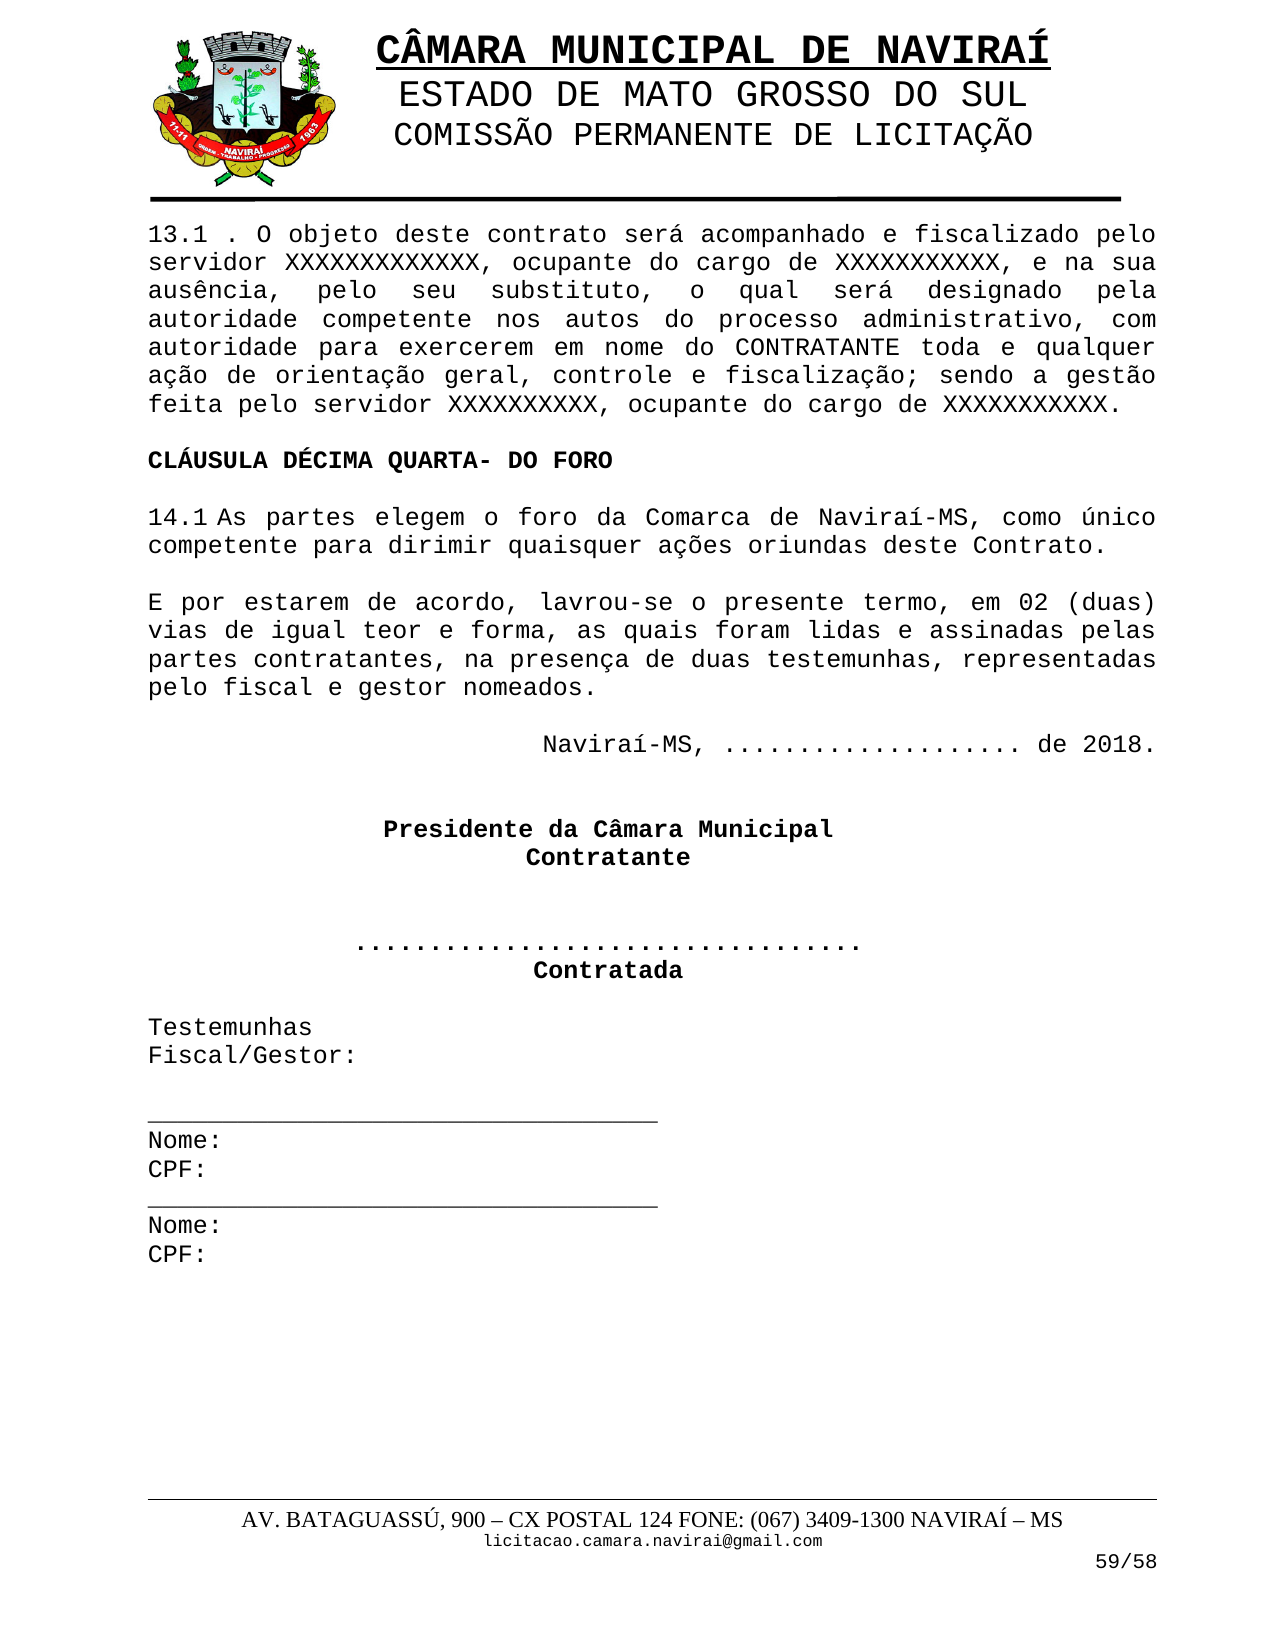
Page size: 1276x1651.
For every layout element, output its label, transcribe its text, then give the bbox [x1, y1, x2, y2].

text CPF: [148, 1241, 1157, 1270]
text Fiscal/Gestor: [148, 1043, 1157, 1071]
text Presidente da Câmara Municipal [59, 816, 1157, 845]
text Naviraí-MS, .................... de 2018. [59, 731, 1157, 760]
text __________________________________ [148, 1100, 1157, 1128]
text 14.1 As partes elegem o foro da Comarca de Naviraí-MS, como único competente para dirimir quaisquer ações oriundas deste Contrato. [148, 505, 1157, 561]
text CPF: [148, 1156, 1157, 1185]
text E por estarem de acordo, lavrou-se o presente termo, em 02 (duas) vias de igual teor e forma, as quais foram lidas e assinadas pelas partes contratantes, na presença de duas testemunhas, representadas pelo fiscal e gestor nomeados. [148, 590, 1157, 703]
text __________________________________ [148, 1185, 1157, 1213]
text Nome: [148, 1213, 1157, 1241]
text Contratada [59, 958, 1157, 986]
text 13.1 . O objeto deste contrato será acompanhado e fiscalizado pelo servidor XXXXXXXXXXXXX, ocupante do cargo de XXXXXXXXXXX, e na sua ausência, pelo seu substituto, o qual será designado pela autoridade competente nos autos do processo administrativo, com autoridade para exercerem em nome do CONTRATANTE toda e qualquer ação de orientação geral, controle e fiscalização; sendo a gestão feita pelo servidor XXXXXXXXXX, ocupante do cargo de XXXXXXXXXXX. [148, 221, 1157, 420]
text Testemunhas [148, 1015, 1157, 1043]
text .................................. [59, 930, 1157, 958]
text Contratante [59, 845, 1157, 873]
text Nome: [148, 1128, 1157, 1156]
text CLÁUSULA DÉCIMA QUARTA- DO FORO [148, 448, 1157, 476]
